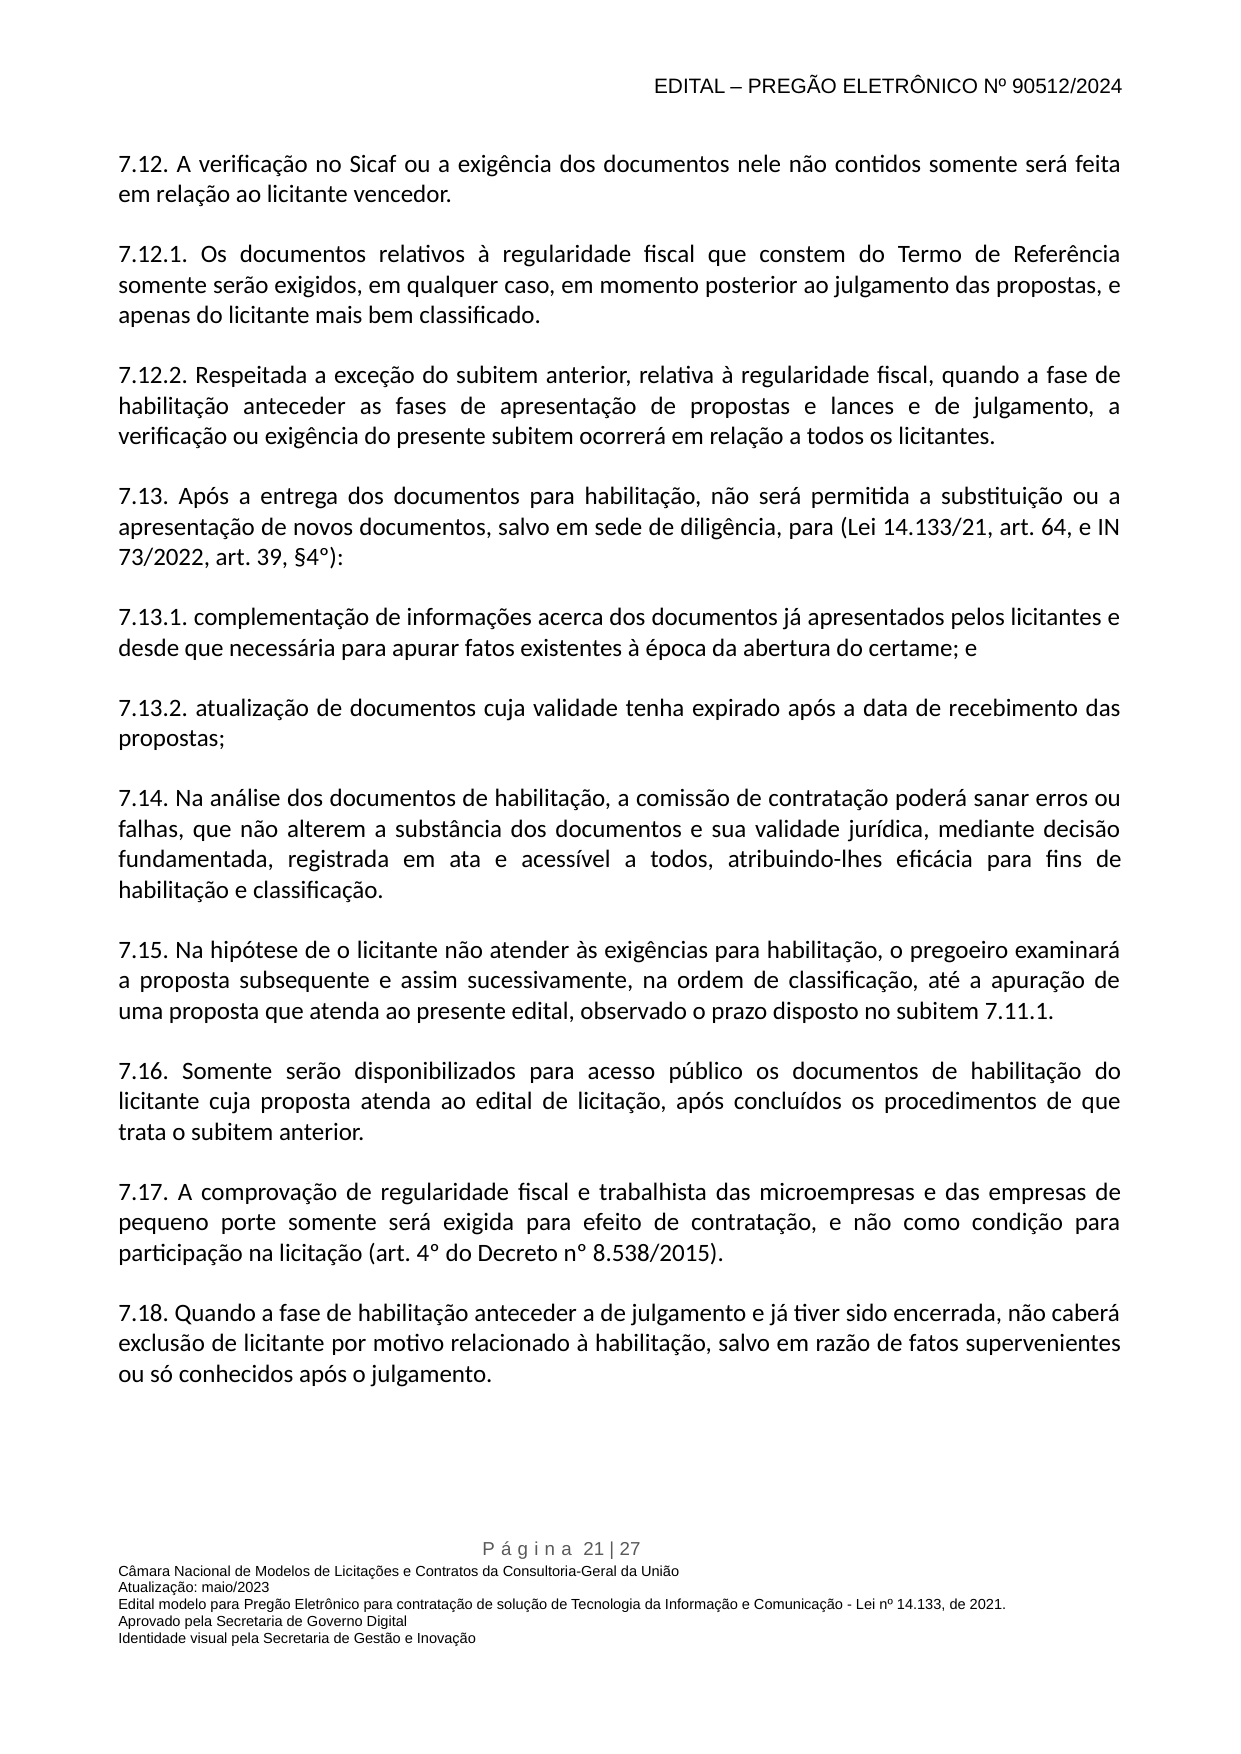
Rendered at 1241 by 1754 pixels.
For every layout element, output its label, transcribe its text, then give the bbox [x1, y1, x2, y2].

text 7.18. Quando a fase de habilitação anteceder a de julgamento e já tiver sido encerrada, não caberá exclusão de licitante por motivo relacionado à habilitação, salvo em razão de fatos supervenientes ou só conhecidos após o julgamento. [118, 1297, 1122, 1389]
text 7.15. Na hipótese de o licitante não atender às exigências para habilitação, o pregoeiro examinará a proposta subsequente e assim sucessivamente, na ordem de classificação, até a apuração de uma proposta que atenda ao presente edital, observado o prazo disposto no subitem 7.11.1. [118, 934, 1122, 1026]
text 7.14. Na análise dos documentos de habilitação, a comissão de contratação poderá sanar erros ou falhas, que não alterem a substância dos documentos e sua validade jurídica, mediante decisão fundamentada, registrada em ata e acessível a todos, atribuindo-lhes eﬁcácia para fins de habilitação e classificação. [118, 782, 1122, 904]
text 7.12. A verificação no Sicaf ou a exigência dos documentos nele não contidos somente será feita em relação ao licitante vencedor. [118, 148, 1122, 209]
text 7.13. Após a entrega dos documentos para habilitação, não será permitida a substituição ou a apresentação de novos documentos, salvo em sede de diligência, para (Lei 14.133/21, art. 64, e IN 73/2022, art. 39, §4º): [118, 480, 1122, 572]
text 7.13.1. complementação de informações acerca dos documentos já apresentados pelos licitantes e desde que necessária para apurar fatos existentes à época da abertura do certame; e [118, 601, 1122, 662]
text 7.13.2. atualização de documentos cuja validade tenha expirado após a data de recebimento das propostas; [118, 692, 1122, 753]
text 7.12.1. Os documentos relativos à regularidade fiscal que constem do Termo de Referência somente serão exigidos, em qualquer caso, em momento posterior ao julgamento das propostas, e apenas do licitante mais bem classificado. [118, 238, 1122, 330]
text 7.12.2. Respeitada a exceção do subitem anterior, relativa à regularidade fiscal, quando a fase de habilitação anteceder as fases de apresentação de propostas e lances e de julgamento, a verificação ou exigência do presente subitem ocorrerá em relação a todos os licitantes. [118, 359, 1122, 451]
text 7.17. A comprovação de regularidade fiscal e trabalhista das microempresas e das empresas de pequeno porte somente será exigida para efeito de contratação, e não como condição para participação na licitação (art. 4º do Decreto nº 8.538/2015). [118, 1176, 1122, 1268]
text 7.16. Somente serão disponibilizados para acesso público os documentos de habilitação do licitante cuja proposta atenda ao edital de licitação, após concluídos os procedimentos de que trata o subitem anterior. [118, 1055, 1122, 1147]
